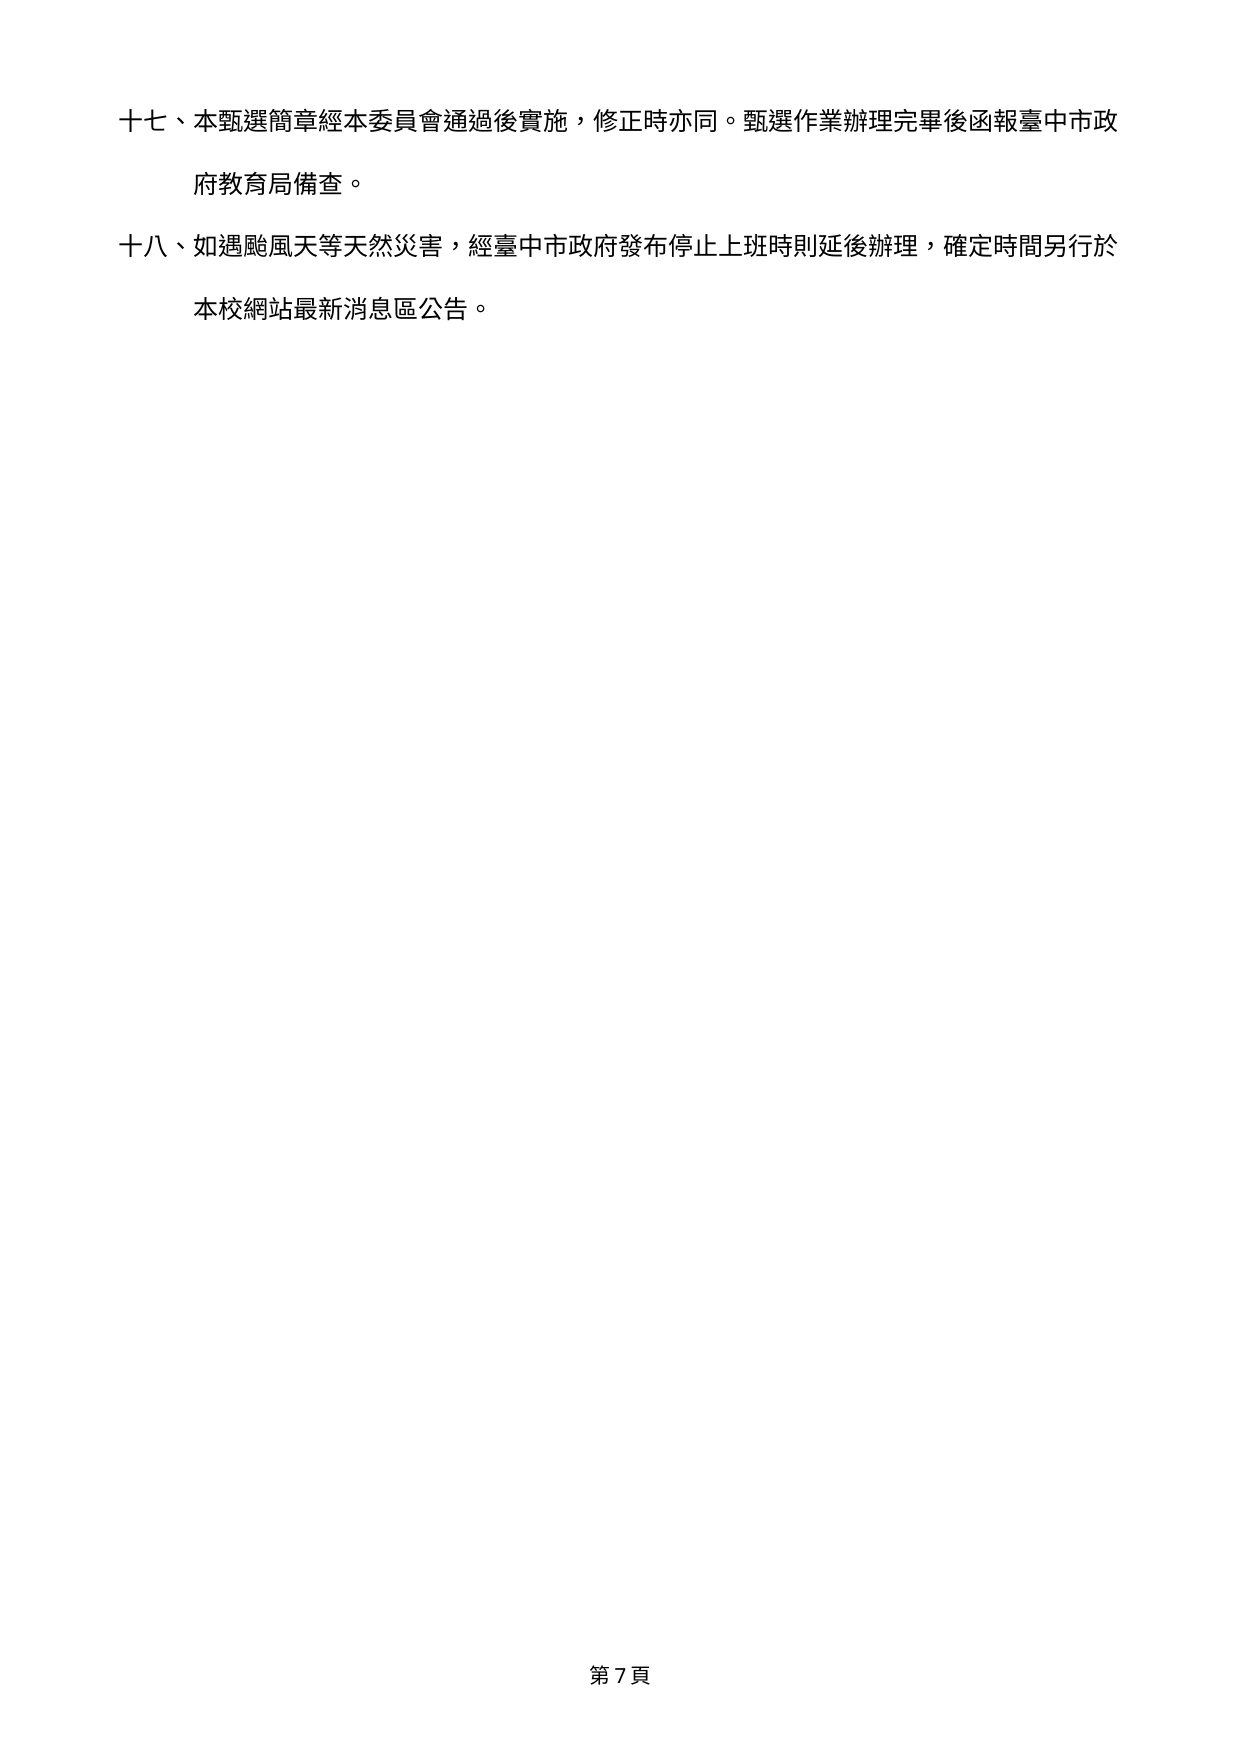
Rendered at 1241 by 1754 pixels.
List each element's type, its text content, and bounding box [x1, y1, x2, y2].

text 十七、本甄選簡章經本委員會通過後實施，修正時亦同。甄選作業辦理完畢後函報臺中市政府教育局備查。 [118, 78, 1122, 203]
text 十八、如遇颱風天等天然災害，經臺中市政府發布停止上班時則延後辦理，確定時間另行於本校網站最新消息區公告。 [118, 203, 1122, 328]
